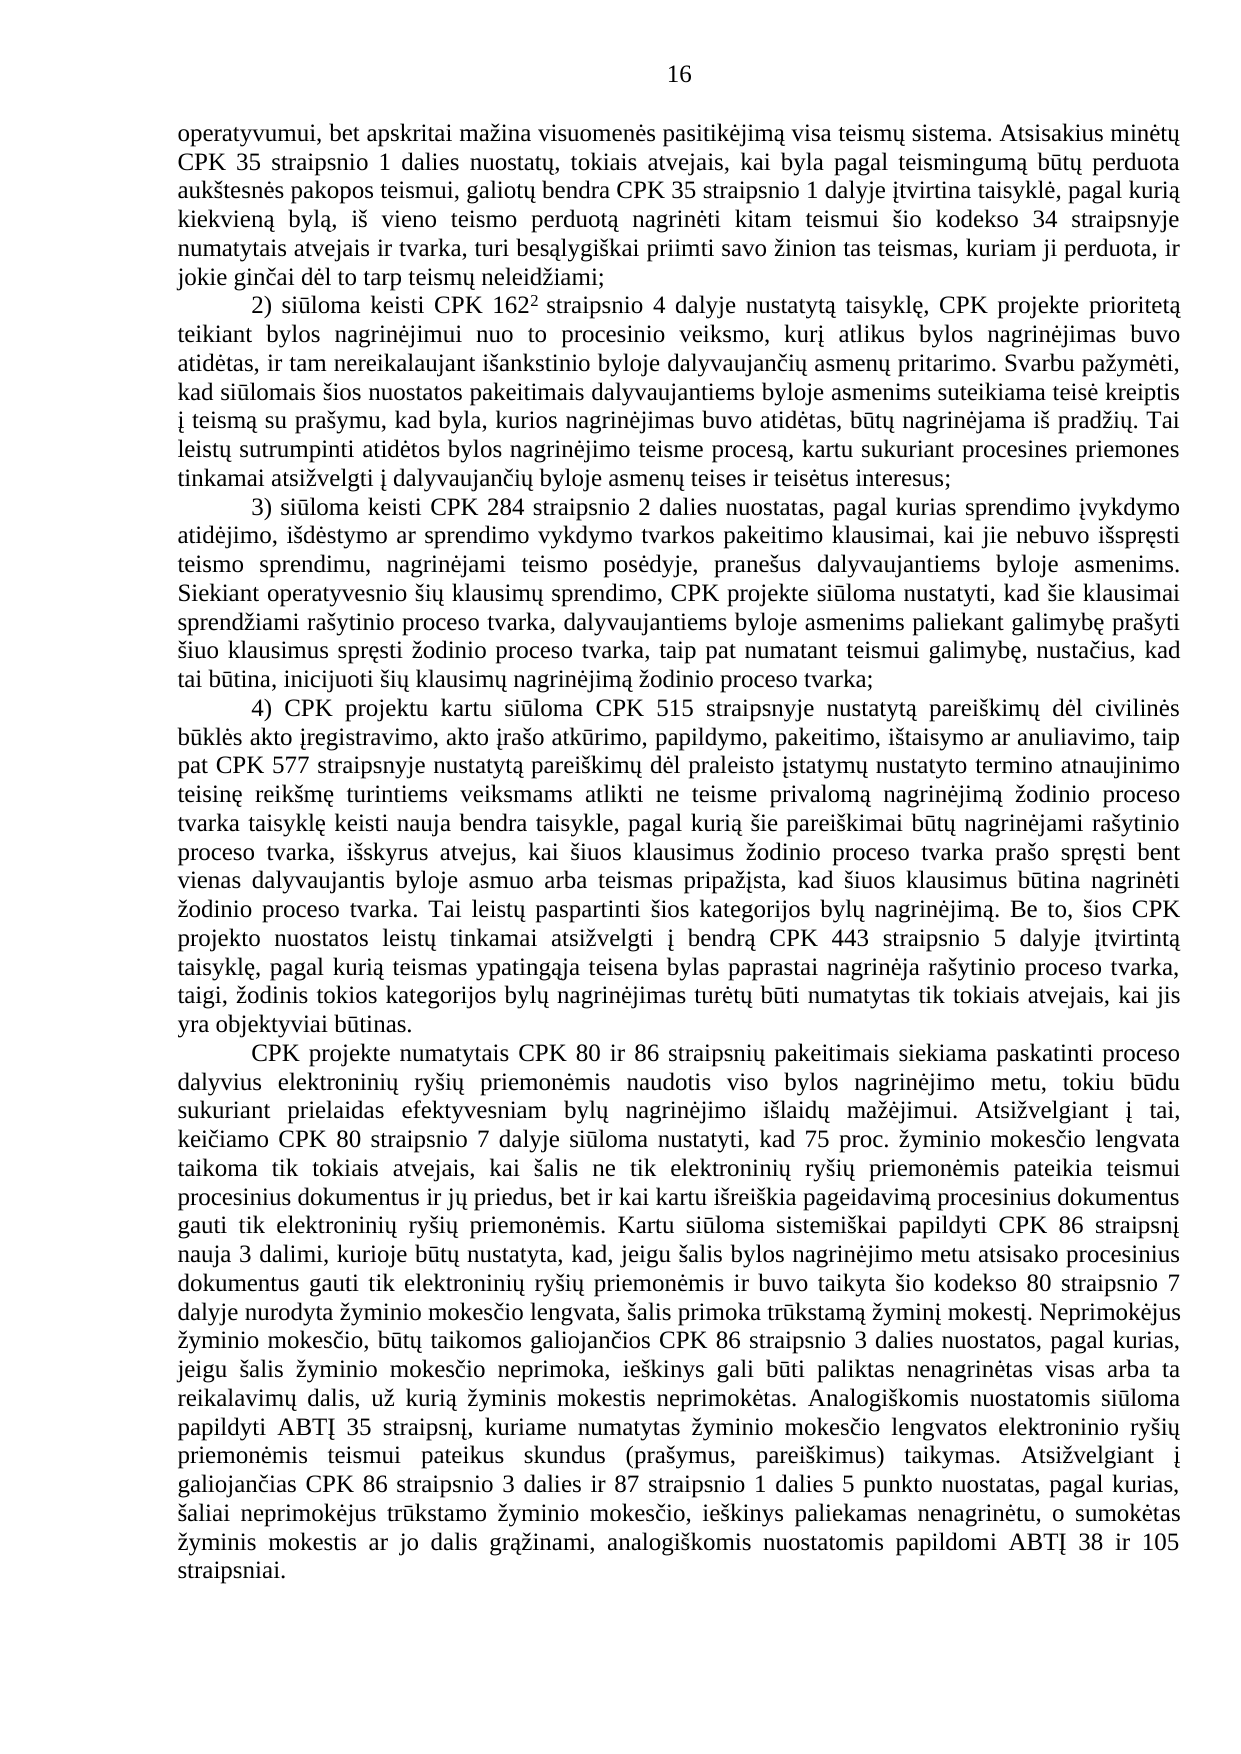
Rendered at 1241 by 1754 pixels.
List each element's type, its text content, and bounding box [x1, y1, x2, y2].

text 2) siūloma keisti CPK 1622 straipsnio 4 dalyje nustatytą taisyklę, CPK projekte prioritetą teikiant bylos nagrinėjimui nuo to procesinio veiksmo, kurį atlikus bylos nagrinėjimas buvo atidėtas, ir tam nereikalaujant išankstinio byloje dalyvaujančių asmenų pritarimo. Svarbu pažymėti, kad siūlomais šios nuostatos pakeitimais dalyvaujantiems byloje asmenims suteikiama teisė kreiptis į teismą su prašymu, kad byla, kurios nagrinėjimas buvo atidėtas, būtų nagrinėjama iš pradžių. Tai leistų sutrumpinti atidėtos bylos nagrinėjimo teisme procesą, kartu sukuriant procesines priemones tinkamai atsižvelgti į dalyvaujančių byloje asmenų teises ir teisėtus interesus; [177, 291, 1181, 492]
text 3) siūloma keisti CPK 284 straipsnio 2 dalies nuostatas, pagal kurias sprendimo įvykdymo atidėjimo, išdėstymo ar sprendimo vykdymo tvarkos pakeitimo klausimai, kai jie nebuvo išspręsti teismo sprendimu, nagrinėjami teismo posėdyje, pranešus dalyvaujantiems byloje asmenims. Siekiant operatyvesnio šių klausimų sprendimo, CPK projekte siūloma nustatyti, kad šie klausimai sprendžiami rašytinio proceso tvarka, dalyvaujantiems byloje asmenims paliekant galimybę prašyti šiuo klausimus spręsti žodinio proceso tvarka, taip pat numatant teismui galimybę, nustačius, kad tai būtina, inicijuoti šių klausimų nagrinėjimą žodinio proceso tvarka; [177, 492, 1181, 693]
text operatyvumui, bet apskritai mažina visuomenės pasitikėjimą visa teismų sistema. Atsisakius minėtų CPK 35 straipsnio 1 dalies nuostatų, tokiais atvejais, kai byla pagal teismingumą būtų perduota aukštesnės pakopos teismui, galiotų bendra CPK 35 straipsnio 1 dalyje įtvirtina taisyklė, pagal kurią kiekvieną bylą, iš vieno teismo perduotą nagrinėti kitam teismui šio kodekso 34 straipsnyje numatytais atvejais ir tvarka, turi besąlygiškai priimti savo žinion tas teismas, kuriam ji perduota, ir jokie ginčai dėl to tarp teismų neleidžiami; [177, 118, 1181, 291]
text CPK projekte numatytais CPK 80 ir 86 straipsnių pakeitimais siekiama paskatinti proceso dalyvius elektroninių ryšių priemonėmis naudotis viso bylos nagrinėjimo metu, tokiu būdu sukuriant prielaidas efektyvesniam bylų nagrinėjimo išlaidų mažėjimui. Atsižvelgiant į tai, keičiamo CPK 80 straipsnio 7 dalyje siūloma nustatyti, kad 75 proc. žyminio mokesčio lengvata taikoma tik tokiais atvejais, kai šalis ne tik elektroninių ryšių priemonėmis pateikia teismui procesinius dokumentus ir jų priedus, bet ir kai kartu išreiškia pageidavimą procesinius dokumentus gauti tik elektroninių ryšių priemonėmis. Kartu siūloma sistemiškai papildyti CPK 86 straipsnį nauja 3 dalimi, kurioje būtų nustatyta, kad, jeigu šalis bylos nagrinėjimo metu atsisako procesinius dokumentus gauti tik elektroninių ryšių priemonėmis ir buvo taikyta šio kodekso 80 straipsnio 7 dalyje nurodyta žyminio mokesčio lengvata, šalis primoka trūkstamą žyminį mokestį. Neprimokėjus žyminio mokesčio, būtų taikomos galiojančios CPK 86 straipsnio 3 dalies nuostatos, pagal kurias, jeigu šalis žyminio mokesčio neprimoka, ieškinys gali būti paliktas nenagrinėtas visas arba ta reikalavimų dalis, už kurią žyminis mokestis neprimokėtas. Analogiškomis nuostatomis siūloma papildyti ABTĮ 35 straipsnį, kuriame numatytas žyminio mokesčio lengvatos elektroninio ryšių priemonėmis teismui pateikus skundus (prašymus, pareiškimus) taikymas. Atsižvelgiant į galiojančias CPK 86 straipsnio 3 dalies ir 87 straipsnio 1 dalies 5 punkto nuostatas, pagal kurias, šaliai neprimokėjus trūkstamo žyminio mokesčio, ieškinys paliekamas nenagrinėtu, o sumokėtas žyminis mokestis ar jo dalis grąžinami, analogiškomis nuostatomis papildomi ABTĮ 38 ir 105 straipsniai. [177, 1038, 1181, 1584]
text 4) CPK projektu kartu siūloma CPK 515 straipsnyje nustatytą pareiškimų dėl civilinės būklės akto įregistravimo, akto įrašo atkūrimo, papildymo, pakeitimo, ištaisymo ar anuliavimo, taip pat CPK 577 straipsnyje nustatytą pareiškimų dėl praleisto įstatymų nustatyto termino atnaujinimo teisinę reikšmę turintiems veiksmams atlikti ne teisme privalomą nagrinėjimą žodinio proceso tvarka taisyklę keisti nauja bendra taisykle, pagal kurią šie pareiškimai būtų nagrinėjami rašytinio proceso tvarka, išskyrus atvejus, kai šiuos klausimus žodinio proceso tvarka prašo spręsti bent vienas dalyvaujantis byloje asmuo arba teismas pripažįsta, kad šiuos klausimus būtina nagrinėti žodinio proceso tvarka. Tai leistų paspartinti šios kategorijos bylų nagrinėjimą. Be to, šios CPK projekto nuostatos leistų tinkamai atsižvelgti į bendrą CPK 443 straipsnio 5 dalyje įtvirtintą taisyklę, pagal kurią teismas ypatingąja teisena bylas paprastai nagrinėja rašytinio proceso tvarka, taigi, žodinis tokios kategorijos bylų nagrinėjimas turėtų būti numatytas tik tokiais atvejais, kai jis yra objektyviai būtinas. [177, 693, 1181, 1038]
